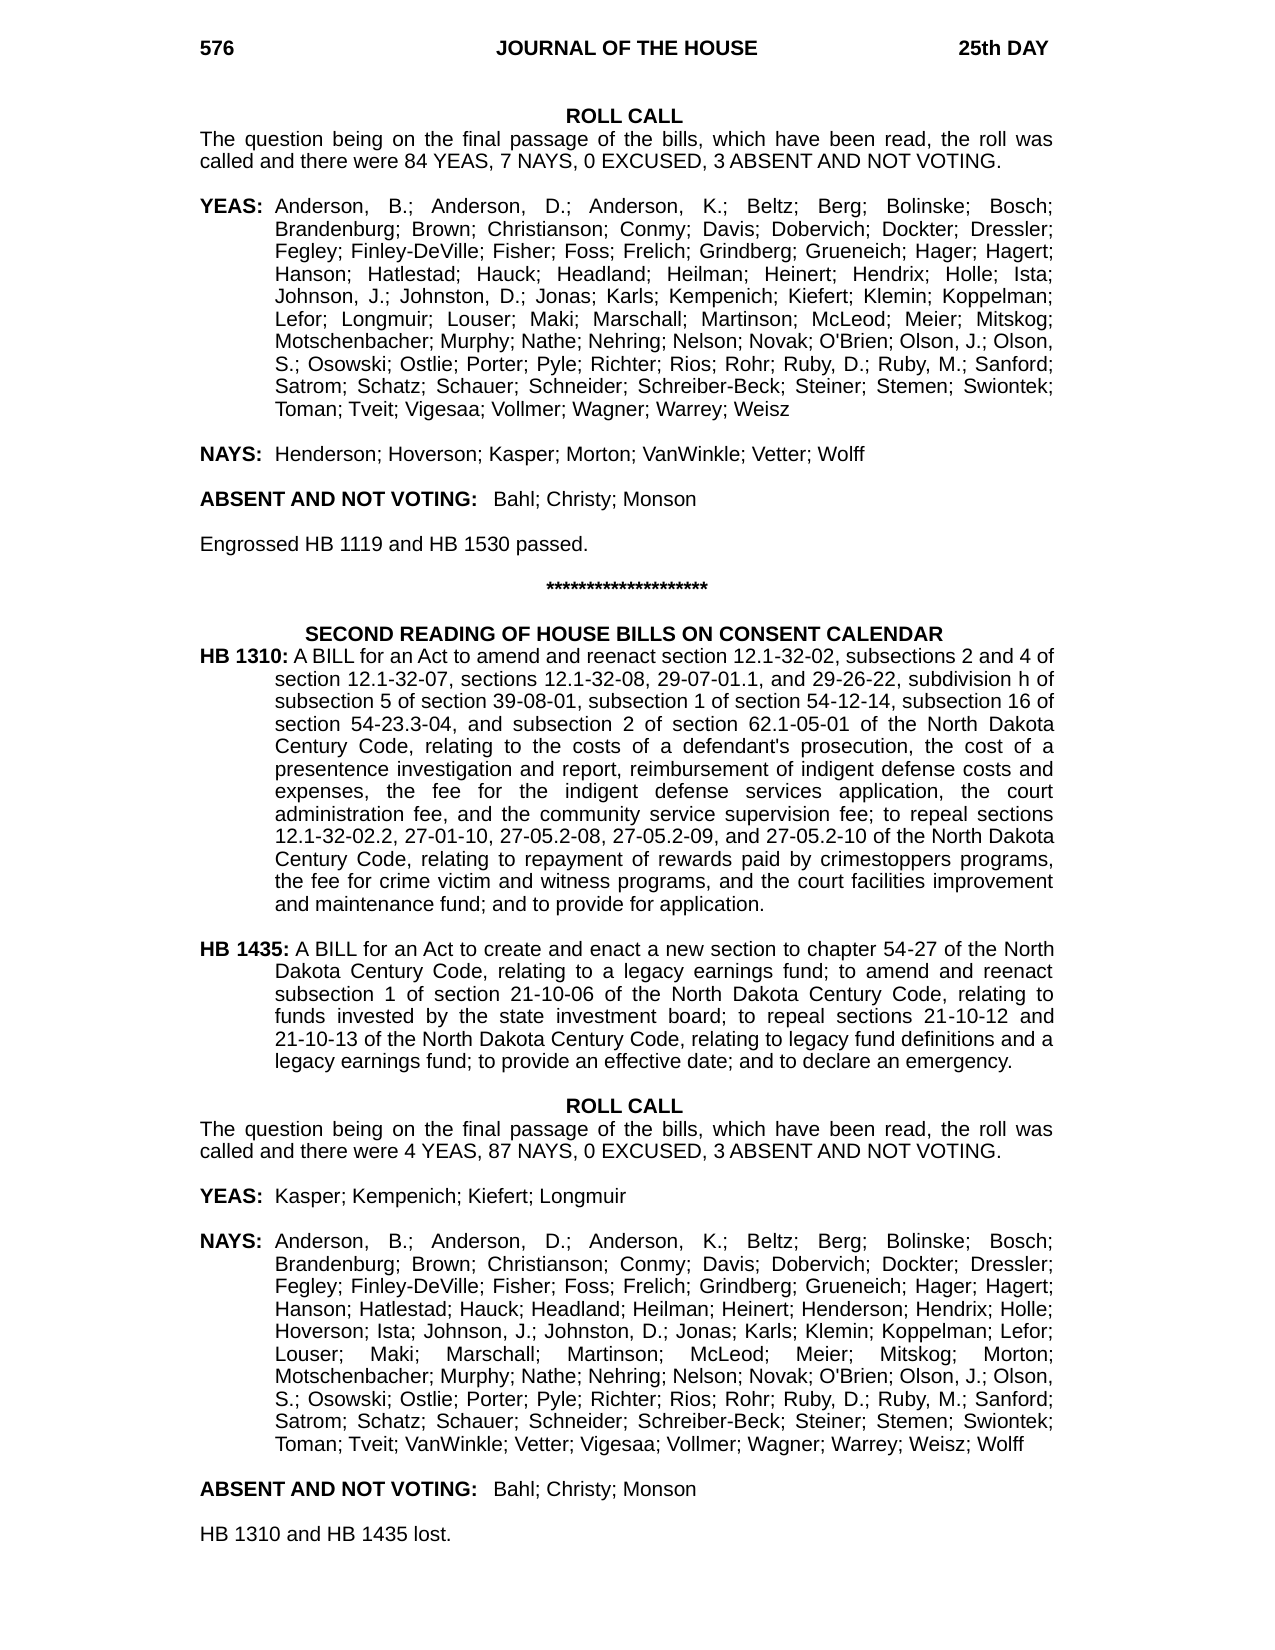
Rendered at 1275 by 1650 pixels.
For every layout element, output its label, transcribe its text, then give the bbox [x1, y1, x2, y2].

text Engrossed HB 1119 and HB 1530 passed. [199, 533, 1054, 556]
subtitle Page 576 [9, 9, 109, 33]
text The question being on the final passage of the bills, which have been read, the roll was called and there were 84 YEAS, 7 NAYS, 0 EXCUSED, 3 ABSENT AND NOT VOTING. [199, 128, 1054, 173]
title YEAS: Kasper; Kempenich; Kiefert; Longmuir [199, 1186, 1054, 1208]
text HB 1310 and HB 1435 lost. [199, 1523, 1054, 1546]
title HB 1310: A BILL for an Act to amend and reenact section 12.1‑32‑02, subsections 2 and 4 of section 12.1‑32‑07, sections 12.1‑32‑08, 29‑07‑01.1, and 29‑26‑22, subdivision h of subsection 5 of section 39‑08‑01, subsection 1 of section 54‑12‑14, subsection 16 of section 54‑23.3‑04, and subsection 2 of section 62.1‑05‑01 of the North Dakota Century Code, relating to the costs of a defendant's prosecution, the cost of a presentence investigation and report, reimbursement of indigent defense costs and expenses, the fee for the indigent defense services application, the court administration fee, and the community service supervision fee; to repeal sections 12.1‑32‑02.2, 27‑01‑10, 27‑05.2‑08, 27‑05.2‑09, and 27‑05.2‑10 of the North Dakota Century Code, relating to repayment of rewards paid by crimestoppers programs, the fee for crime victim and witness programs, and the court facilities improvement and maintenance fund; and to provide for application. [199, 646, 1054, 916]
title YEAS: Anderson, B.; Anderson, D.; Anderson, K.; Beltz; Berg; Bolinske; Bosch; Brandenburg; Brown; Christianson; Conmy; Davis; Dobervich; Dockter; Dressler; Fegley; Finley-DeVille; Fisher; Foss; Frelich; Grindberg; Grueneich; Hager; Hagert; Hanson; Hatlestad; Hauck; Headland; Heilman; Heinert; Hendrix; Holle; Ista; Johnson, J.; Johnston, D.; Jonas; Karls; Kempenich; Kiefert; Klemin; Koppelman; Lefor; Longmuir; Louser; Maki; Marschall; Martinson; McLeod; Meier; Mitskog; Motschenbacher; Murphy; Nathe; Nehring; Nelson; Novak; O'Brien; Olson, J.; Olson, S.; Osowski; Ostlie; Porter; Pyle; Richter; Rios; Rohr; Ruby, D.; Ruby, M.; Sanford; Satrom; Schatz; Schauer; Schneider; Schreiber-Beck; Steiner; Stemen; Swiontek; Toman; Tveit; Vigesaa; Vollmer; Wagner; Warrey; Weisz [199, 196, 1054, 421]
text ******************** [199, 578, 1054, 601]
title NAYS: Anderson, B.; Anderson, D.; Anderson, K.; Beltz; Berg; Bolinske; Bosch; Brandenburg; Brown; Christianson; Conmy; Davis; Dobervich; Dockter; Dressler; Fegley; Finley-DeVille; Fisher; Foss; Frelich; Grindberg; Grueneich; Hager; Hagert; Hanson; Hatlestad; Hauck; Headland; Heilman; Heinert; Henderson; Hendrix; Holle; Hoverson; Ista; Johnson, J.; Johnston, D.; Jonas; Karls; Klemin; Koppelman; Lefor; Louser; Maki; Marschall; Martinson; McLeod; Meier; Mitskog; Morton; Motschenbacher; Murphy; Nathe; Nehring; Nelson; Novak; O'Brien; Olson, J.; Olson, S.; Osowski; Ostlie; Porter; Pyle; Richter; Rios; Rohr; Ruby, D.; Ruby, M.; Sanford; Satrom; Schatz; Schauer; Schneider; Schreiber-Beck; Steiner; Stemen; Swiontek; Toman; Tveit; VanWinkle; Vetter; Vigesaa; Vollmer; Wagner; Warrey; Weisz; Wolff [199, 1231, 1054, 1456]
title ABSENT AND NOT VOTING: Bahl; Christy; Monson [199, 1478, 1054, 1501]
text [0, 0, 118, 42]
title ABSENT AND NOT VOTING: Bahl; Christy; Monson [199, 488, 1054, 511]
text SECOND READING OF HOUSE BILLS ON CONSENT CALENDAR [199, 623, 1054, 646]
text The question being on the final passage of the bills, which have been read, the roll was called and there were 4 YEAS, 87 NAYS, 0 EXCUSED, 3 ABSENT AND NOT VOTING. [199, 1118, 1054, 1163]
text ROLL CALL [199, 1096, 1054, 1118]
text ROLL CALL [199, 106, 1054, 128]
title HB 1435: A BILL for an Act to create and enact a new section to chapter 54‑27 of the North Dakota Century Code, relating to a legacy earnings fund; to amend and reenact subsection 1 of section 21‑10‑06 of the North Dakota Century Code, relating to funds invested by the state investment board; to repeal sections 21‑10‑12 and 21‑10‑13 of the North Dakota Century Code, relating to legacy fund definitions and a legacy earnings fund; to provide an effective date; and to declare an emergency. [199, 938, 1054, 1073]
title NAYS: Henderson; Hoverson; Kasper; Morton; VanWinkle; Vetter; Wolff [199, 443, 1054, 466]
